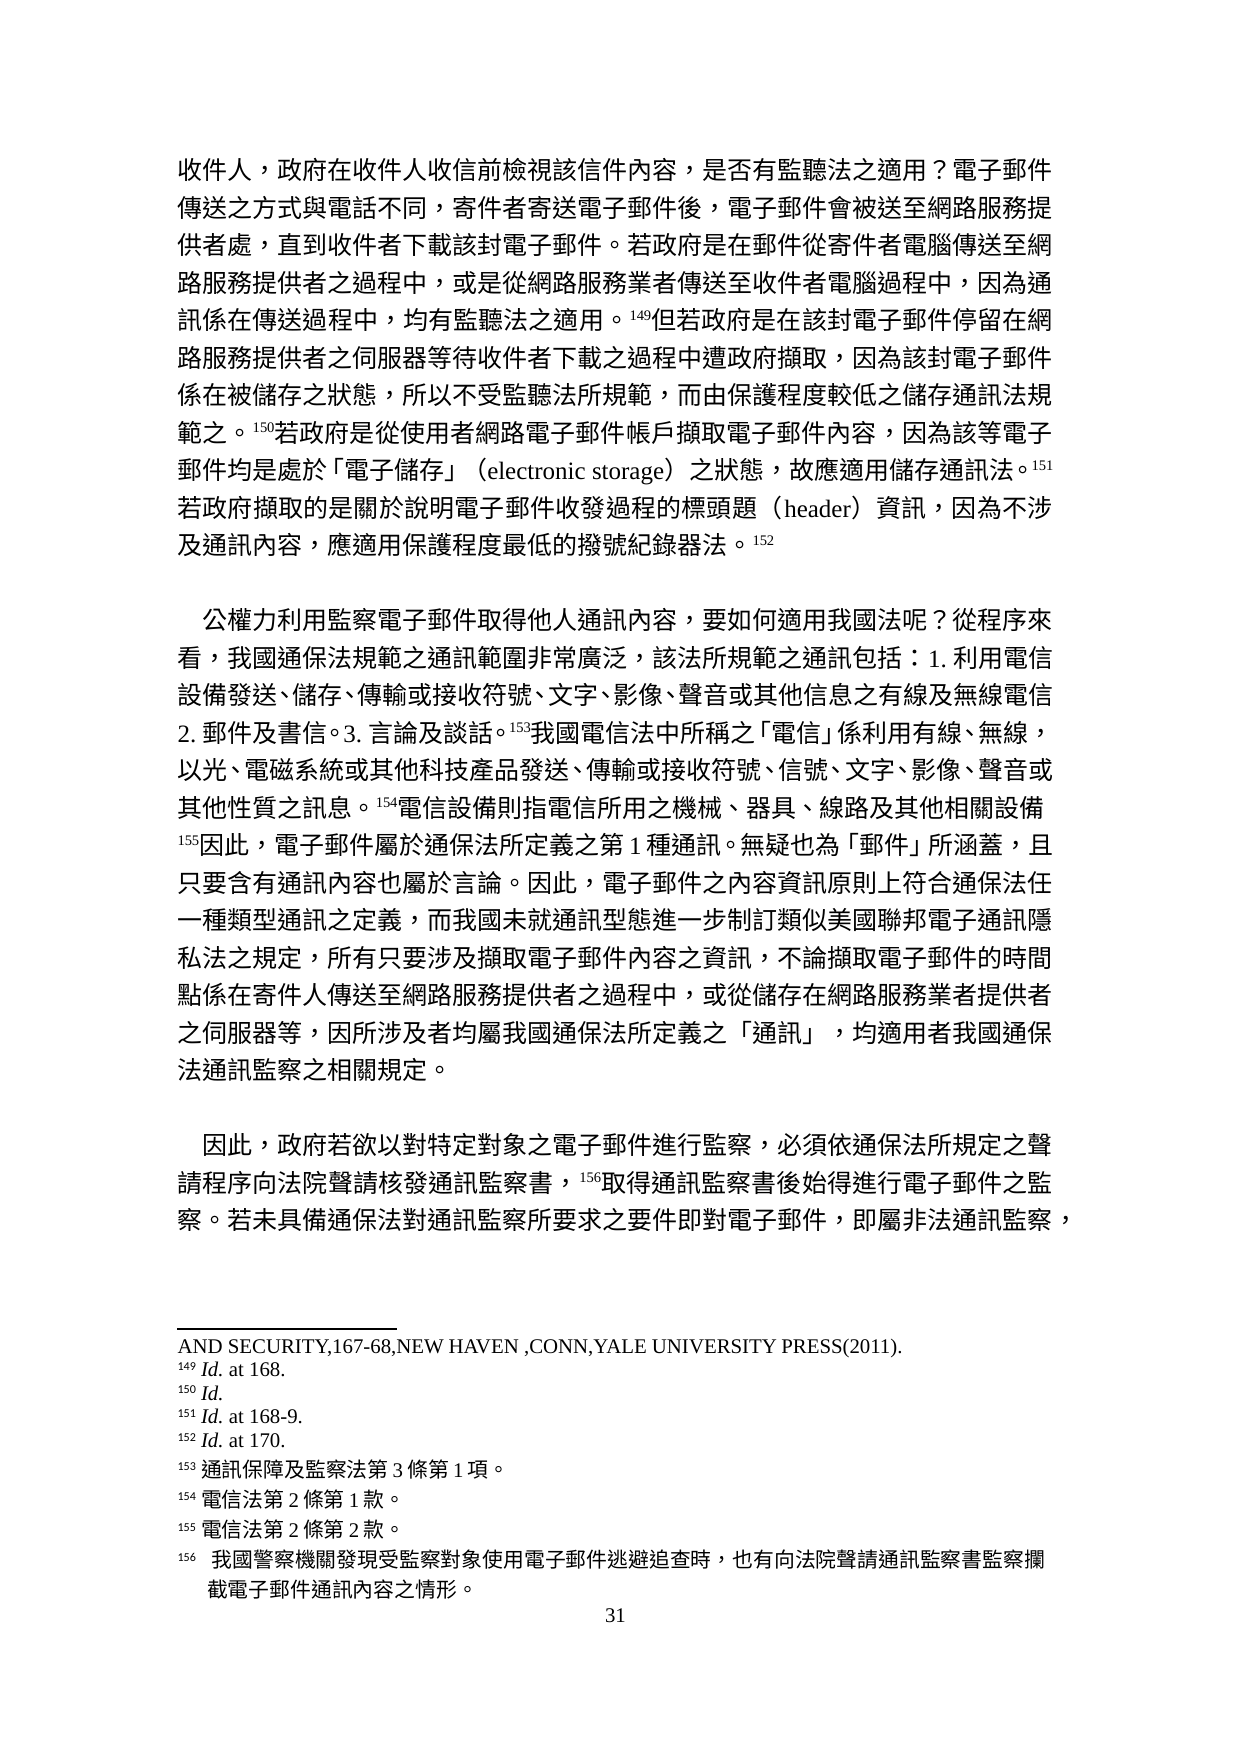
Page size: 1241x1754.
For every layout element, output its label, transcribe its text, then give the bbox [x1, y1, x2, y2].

text 通訊保障及監察法第3條第1項。 [177, 1453, 1053, 1483]
text Id. [177, 1382, 1053, 1405]
text 電信法第2條第1款。 [177, 1483, 1053, 1513]
text AND SECURITY,167-68,NEW HAVEN ,CONN,YALE UNIVERSITY PRESS(2011). [177, 1335, 1053, 1358]
text 公權力利用監察電子郵件取得他人通訊內容，要如何適用我國法呢？從程序來看，我國通保法規範之通訊範圍非常廣泛，該法所規範之通訊包括：1. 利用電信設備發送、儲存、傳輸或接收符號、文字、影像、聲音或其他信息之有線及無線電信。2. 郵件及書信。3. 言論及談話。我國電信法中所稱之「電信」係利用有線、無線，以光、電磁系統或其他科技產品發送、傳輸或接收符號、信號、文字、影像、聲音或其他性質之訊息。電信設備則指電信所用之機械、器具、線路及其他相關設備。因此，電子郵件屬於通保法所定義之第1種通訊。無疑也為「郵件」所涵蓋，且只要含有通訊內容也屬於言論。因此，電子郵件之內容資訊原則上符合通保法任一種類型通訊之定義，而我國未就通訊型態進一步制訂類似美國聯邦電子通訊隱私法之規定，所有只要涉及擷取電子郵件內容之資訊，不論擷取電子郵件的時間點係在寄件人傳送至網路服務提供者之過程中，或從儲存在網路服務業者提供者之伺服器等，因所涉及者均屬我國通保法所定義之「通訊」，均適用者我國通保法通訊監察之相關規定。 [177, 600, 1053, 1087]
text 我國警察機關發現受監察對象使用電子郵件逃避追查時，也有向法院聲請通訊監察書監察攔截電子郵件通訊內容之情形。 [177, 1543, 1053, 1604]
text Id. at 168-9. [177, 1405, 1053, 1429]
text 電信法第2條第2款。 [177, 1513, 1053, 1543]
text 收件人，政府在收件人收信前檢視該信件內容，是否有監聽法之適用？電子郵件傳送之方式與電話不同，寄件者寄送電子郵件後，電子郵件會被送至網路服務提供者處，直到收件者下載該封電子郵件。若政府是在郵件從寄件者電腦傳送至網路服務提供者之過程中，或是從網路服務業者傳送至收件者電腦過程中，因為通訊係在傳送過程中，均有監聽法之適用。但若政府是在該封電子郵件停留在網路服務提供者之伺服器等待收件者下載之過程中遭政府擷取，因為該封電子郵件係在被儲存之狀態，所以不受監聽法所規範，而由保護程度較低之儲存通訊法規範之。若政府是從使用者網路電子郵件帳戶擷取電子郵件內容，因為該等電子郵件均是處於「電子儲存」（electronic storage）之狀態，故應適用儲存通訊法。若政府擷取的是關於說明電子郵件收發過程的標頭題（header）資訊，因為不涉及通訊內容，應適用保護程度最低的撥號紀錄器法。 [177, 150, 1053, 600]
text 因此，政府若欲以對特定對象之電子郵件進行監察，必須依通保法所規定之聲請程序向法院聲請核發通訊監察書，取得通訊監察書後始得進行電子郵件之監察。若未具備通保法對通訊監察所要求之要件即對電子郵件，即屬非法通訊監察，除所得之通訊監察資料不得作為證據使用外，依通保法需負民事及刑事責任。 [177, 1125, 1053, 1237]
text Id. at 168. [177, 1358, 1053, 1382]
text Id. at 170. [177, 1429, 1053, 1453]
